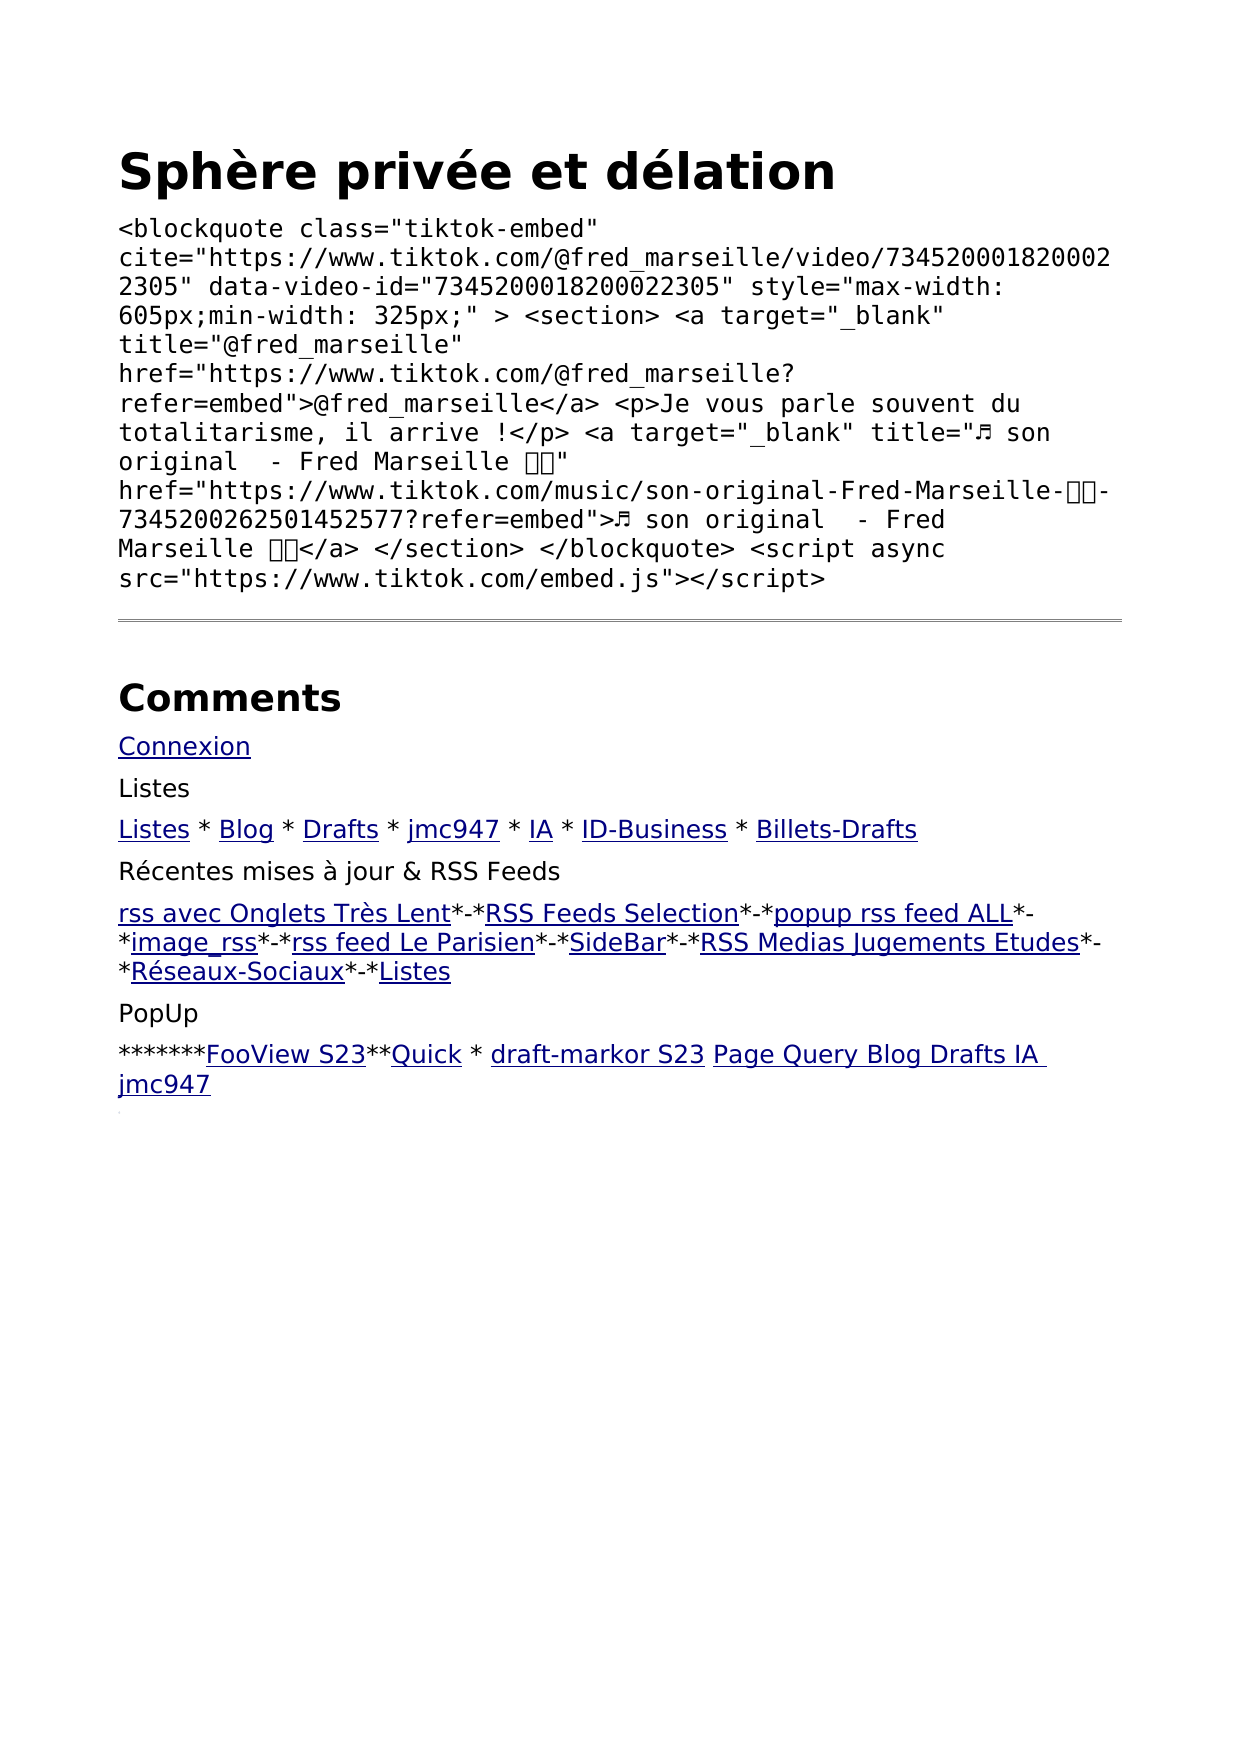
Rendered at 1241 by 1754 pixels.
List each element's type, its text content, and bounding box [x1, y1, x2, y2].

text *******FooView S23**Quick * draft-markor S23 Page Query Blog Drafts IA jmc947 [118, 1041, 1122, 1099]
text Connexion [118, 732, 1122, 761]
subtitle Sphère privée et délation [118, 143, 1122, 201]
text PopUp [118, 999, 1122, 1028]
text Récentes mises à jour & RSS Feeds [118, 857, 1122, 886]
text Listes [118, 774, 1122, 803]
subtitle Comments [118, 676, 1122, 720]
text Listes * Blog * Drafts * jmc947 * IA * ID-Business * Billets-Drafts [118, 816, 1122, 845]
text <blockquote class="tiktok-embed" cite="https://www.tiktok.com/@fred_marseille/video/7345200018200022305" data-video-id="7345200018200022305" style="max-width: 605px;min-width: 325px;" > <section> <a target="_blank" title="@fred_marseille" href="https://www.tiktok.com/@fred_marseille?refer=embed">@fred_marseille</a> <p>Je vous parle souvent du totalitarisme, il arrive !</p> <a target="_blank" title="♬ son original - Fred Marseille 🇫🇷" href="https://www.tiktok.com/music/son-original-Fred-Marseille-🇫🇷-7345200262501452577?refer=embed">♬ son original - Fred Marseille 🇫🇷</a> </section> </blockquote> <script async src="https://www.tiktok.com/embed.js"></script> [118, 214, 1122, 593]
text rss avec Onglets Très Lent*-*RSS Feeds Selection*-*popup rss feed ALL*-*image_rss*-*rss feed Le Parisien*-*SideBar*-*RSS Medias Jugements Etudes*-*Réseaux-Sociaux*-*Listes [118, 899, 1122, 986]
